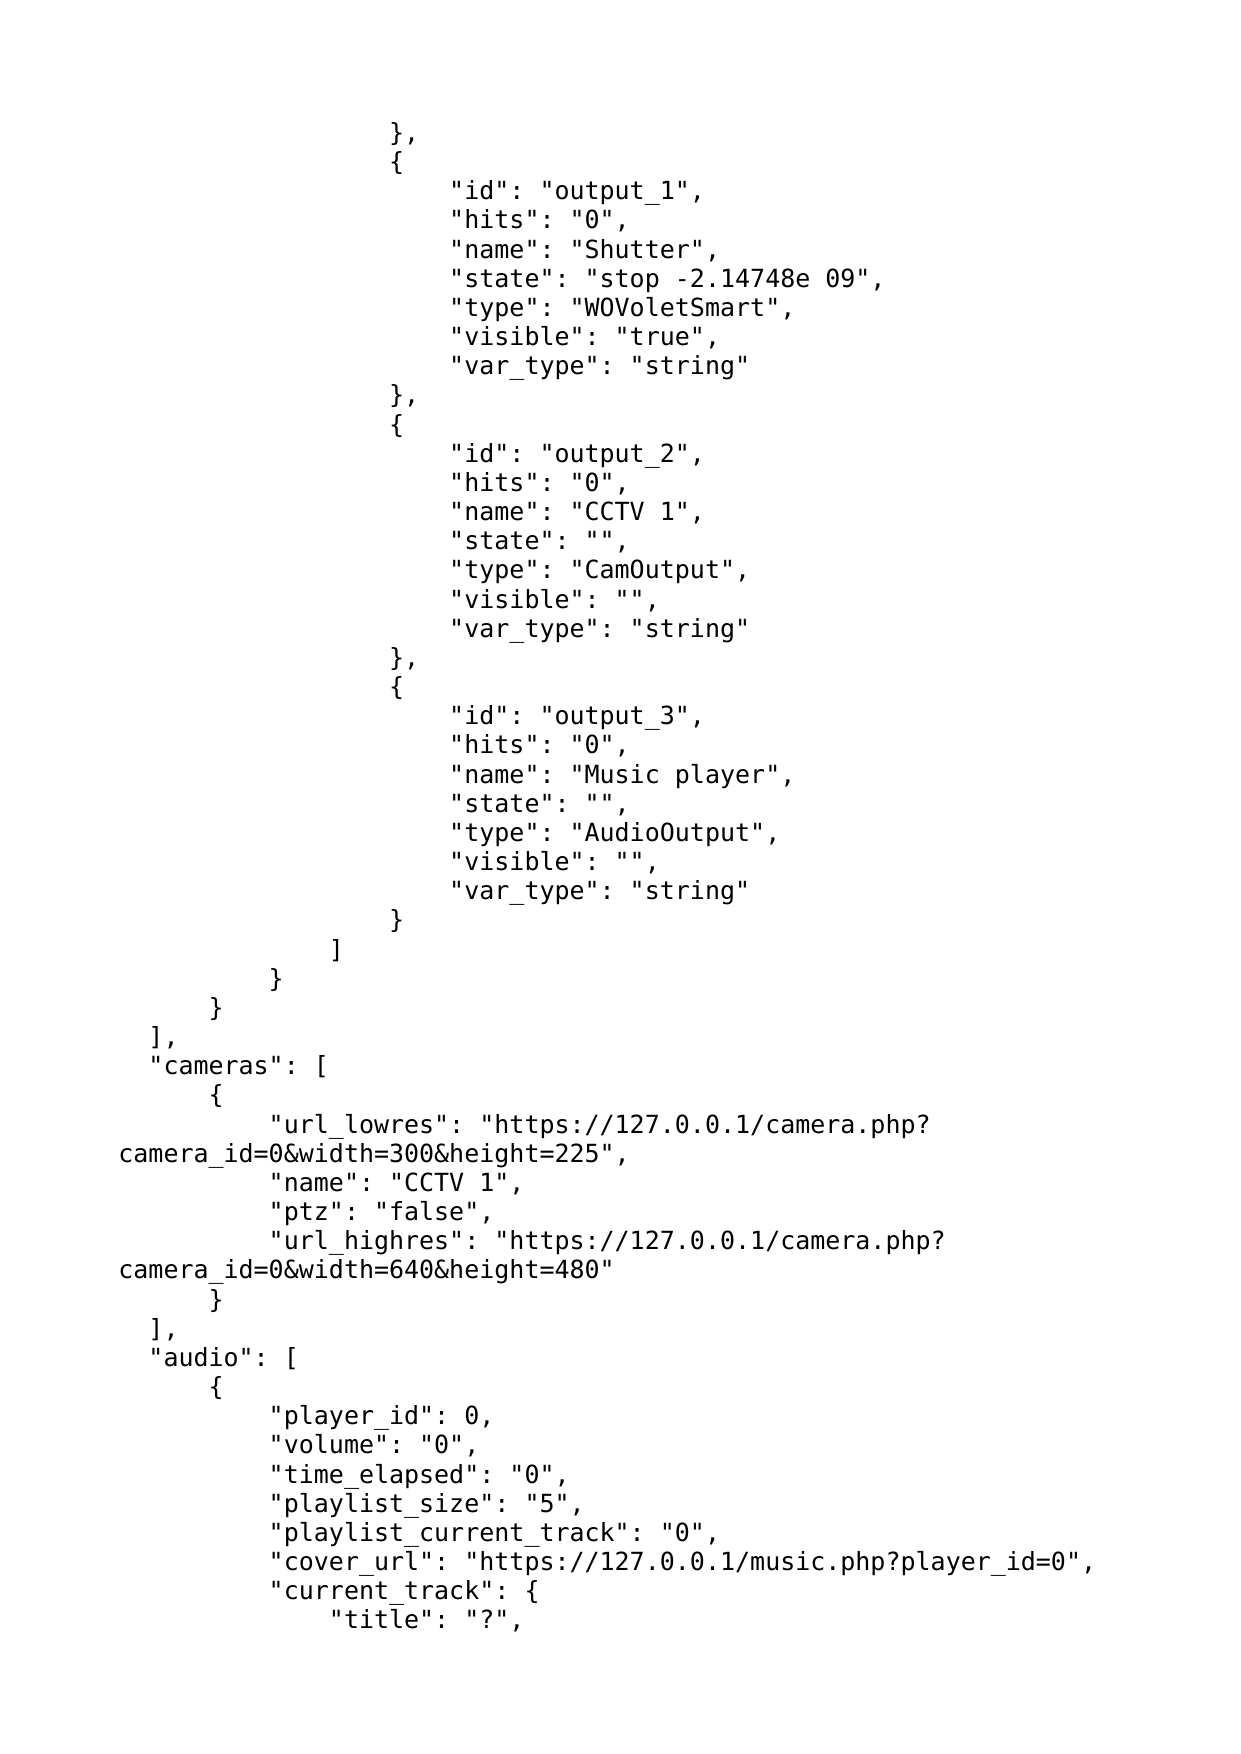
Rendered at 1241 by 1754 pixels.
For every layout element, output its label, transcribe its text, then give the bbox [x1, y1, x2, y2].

text }, { "id": "output_1", "hits": "0", "name": "Shutter", "state": "stop -2.14748e 09", "type": "WOVoletSmart", "visible": "true", "var_type": "string" }, { "id": "output_2", "hits": "0", "name": "CCTV 1", "state": "", "type": "CamOutput", "visible": "", "var_type": "string" }, { "id": "output_3", "hits": "0", "name": "Music player", "state": "", "type": "AudioOutput", "visible": "", "var_type": "string" } ] } } ], "cameras": [ { "url_lowres": "https://127.0.0.1/camera.php?camera_id=0&width=300&height=225", "name": "CCTV 1", "ptz": "false", "url_highres": "https://127.0.0.1/camera.php?camera_id=0&width=640&height=480" } ], "audio": [ { "player_id": 0, "volume": "0", "time_elapsed": "0", "playlist_size": "5", "playlist_current_track": "0", "cover_url": "https://127.0.0.1/music.php?player_id=0", "current_track": { "title": "?", [118, 118, 1122, 1635]
